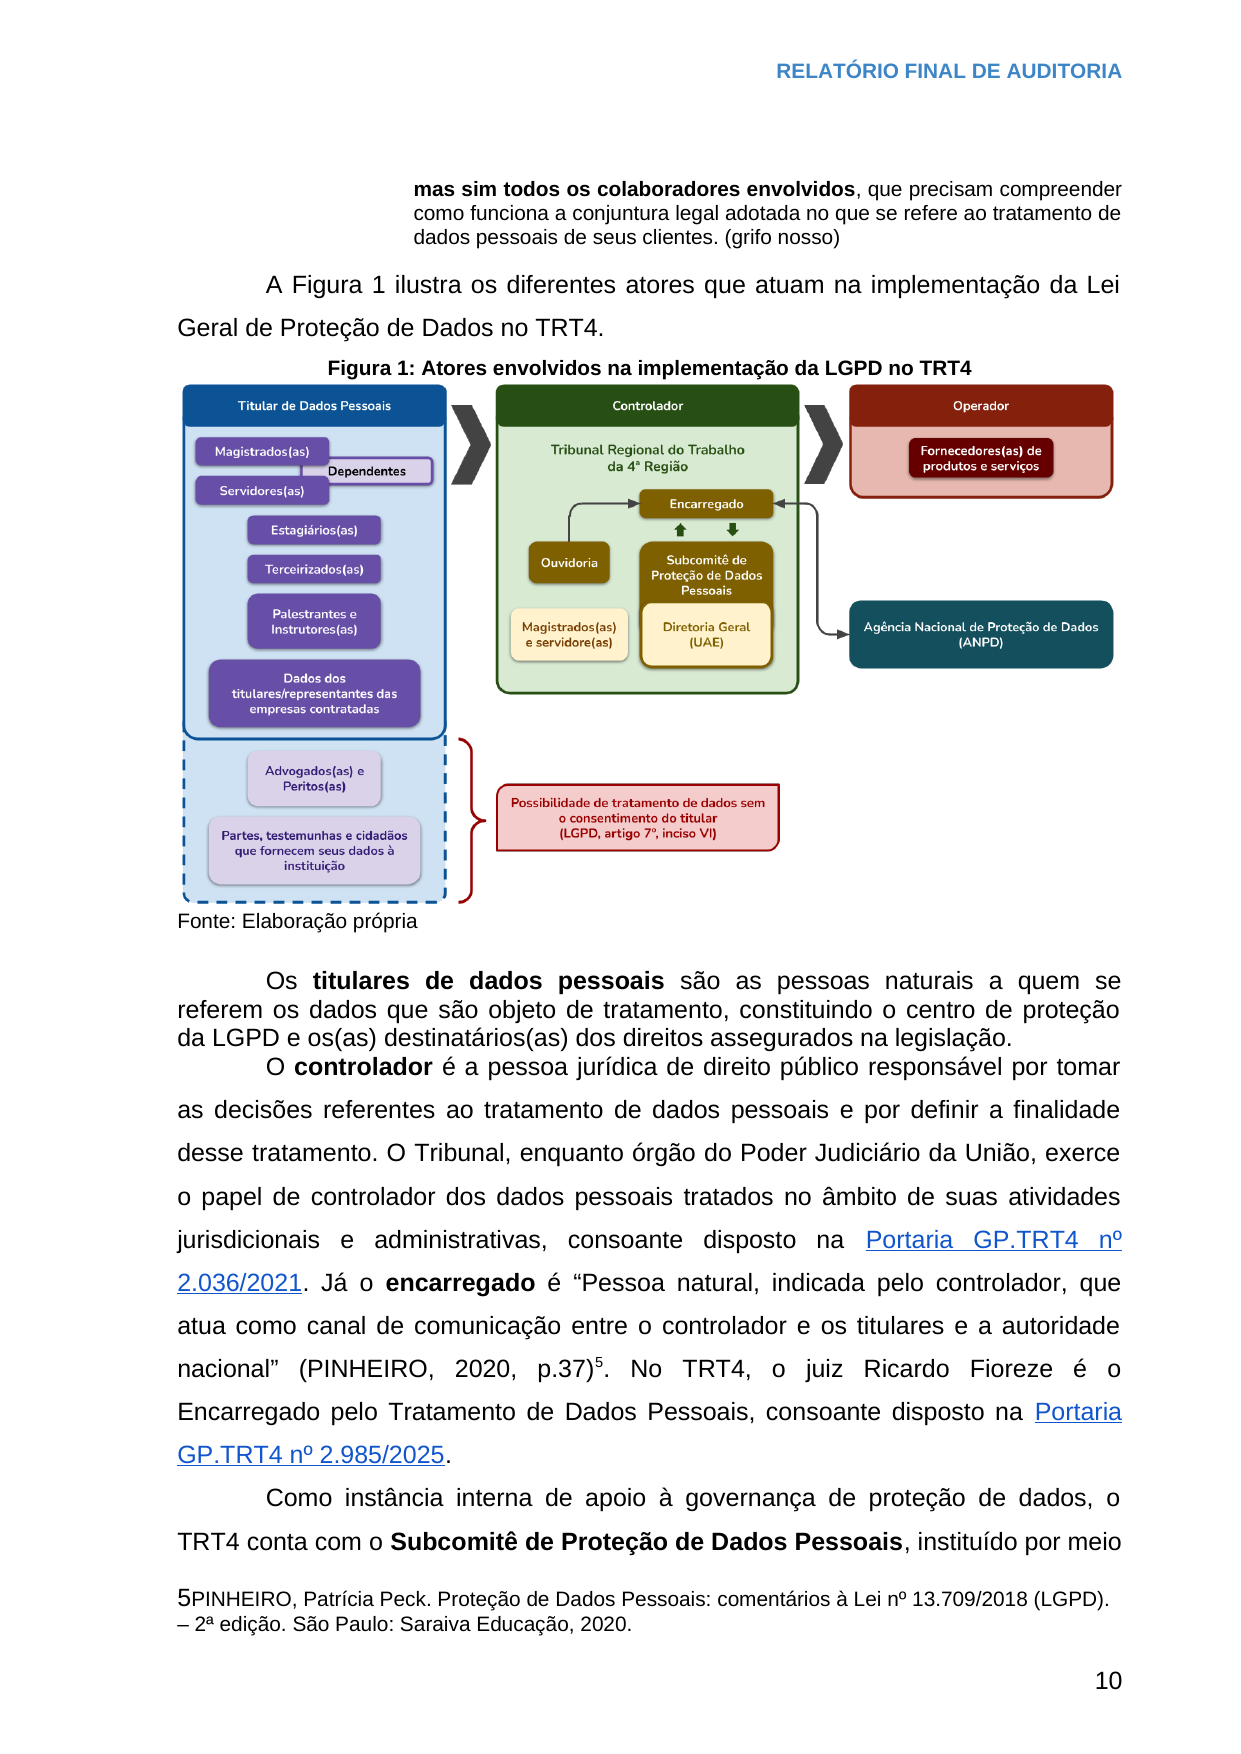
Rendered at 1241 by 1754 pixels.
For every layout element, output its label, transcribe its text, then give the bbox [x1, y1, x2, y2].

text O controlador é a pessoa jurídica de direito público responsável por tomar as decisões referentes ao tratamento de dados pessoais e por definir a finalidade desse tratamento. O Tribunal, enquanto órgão do Poder Judiciário da União, exerce o papel de controlador dos dados pessoais tratados no âmbito de suas atividades jurisdicionais e administrativas, consoante disposto na Portaria GP.TRT4 nº 2.036/2021. Já o encarregado é “Pessoa natural, indicada pelo controlador, que atua como canal de comunicação entre o controlador e os titulares e a autoridade nacional” (PINHEIRO, 2020, p.37). No TRT4, o juiz Ricardo Fioreze é o Encarregado pelo Tratamento de Dados Pessoais, consoante disposto na Portaria GP.TRT4 nº 2.985/2025. [177, 1052, 1122, 1469]
text mas sim todos os colaboradores envolvidos, que precisam compreender como funciona a conjuntura legal adotada no que se refere ao tratamento de dados pessoais de seus clientes. (grifo nosso) [413, 177, 1122, 249]
text Figura 1: Atores envolvidos na implementação da LGPD no TRT4 [177, 356, 1122, 380]
text Como instância interna de apoio à governança de proteção de dados, o TRT4 conta com o Subcomitê de Proteção de Dados Pessoais, instituído por meio [177, 1483, 1122, 1555]
text Os titulares de dados pessoais são as pessoas naturais a quem se referem os dados que são objeto de tratamento, constituindo o centro de proteção da LGPD e os(as) destinatários(as) dos direitos assegurados na legislação. [177, 966, 1122, 1052]
text PINHEIRO, Patrícia Peck. Proteção de Dados Pessoais: comentários à Lei nº 13.709/2018 (LGPD). – 2ª edição. São Paulo: Saraiva Educação, 2020. [177, 1583, 1122, 1636]
picture [177, 380, 1123, 910]
text A Figura 1 ilustra os diferentes atores que atuam na implementação da Lei Geral de Proteção de Dados no TRT4. [177, 270, 1122, 342]
text Fonte: Elaboração própria [177, 910, 1122, 933]
